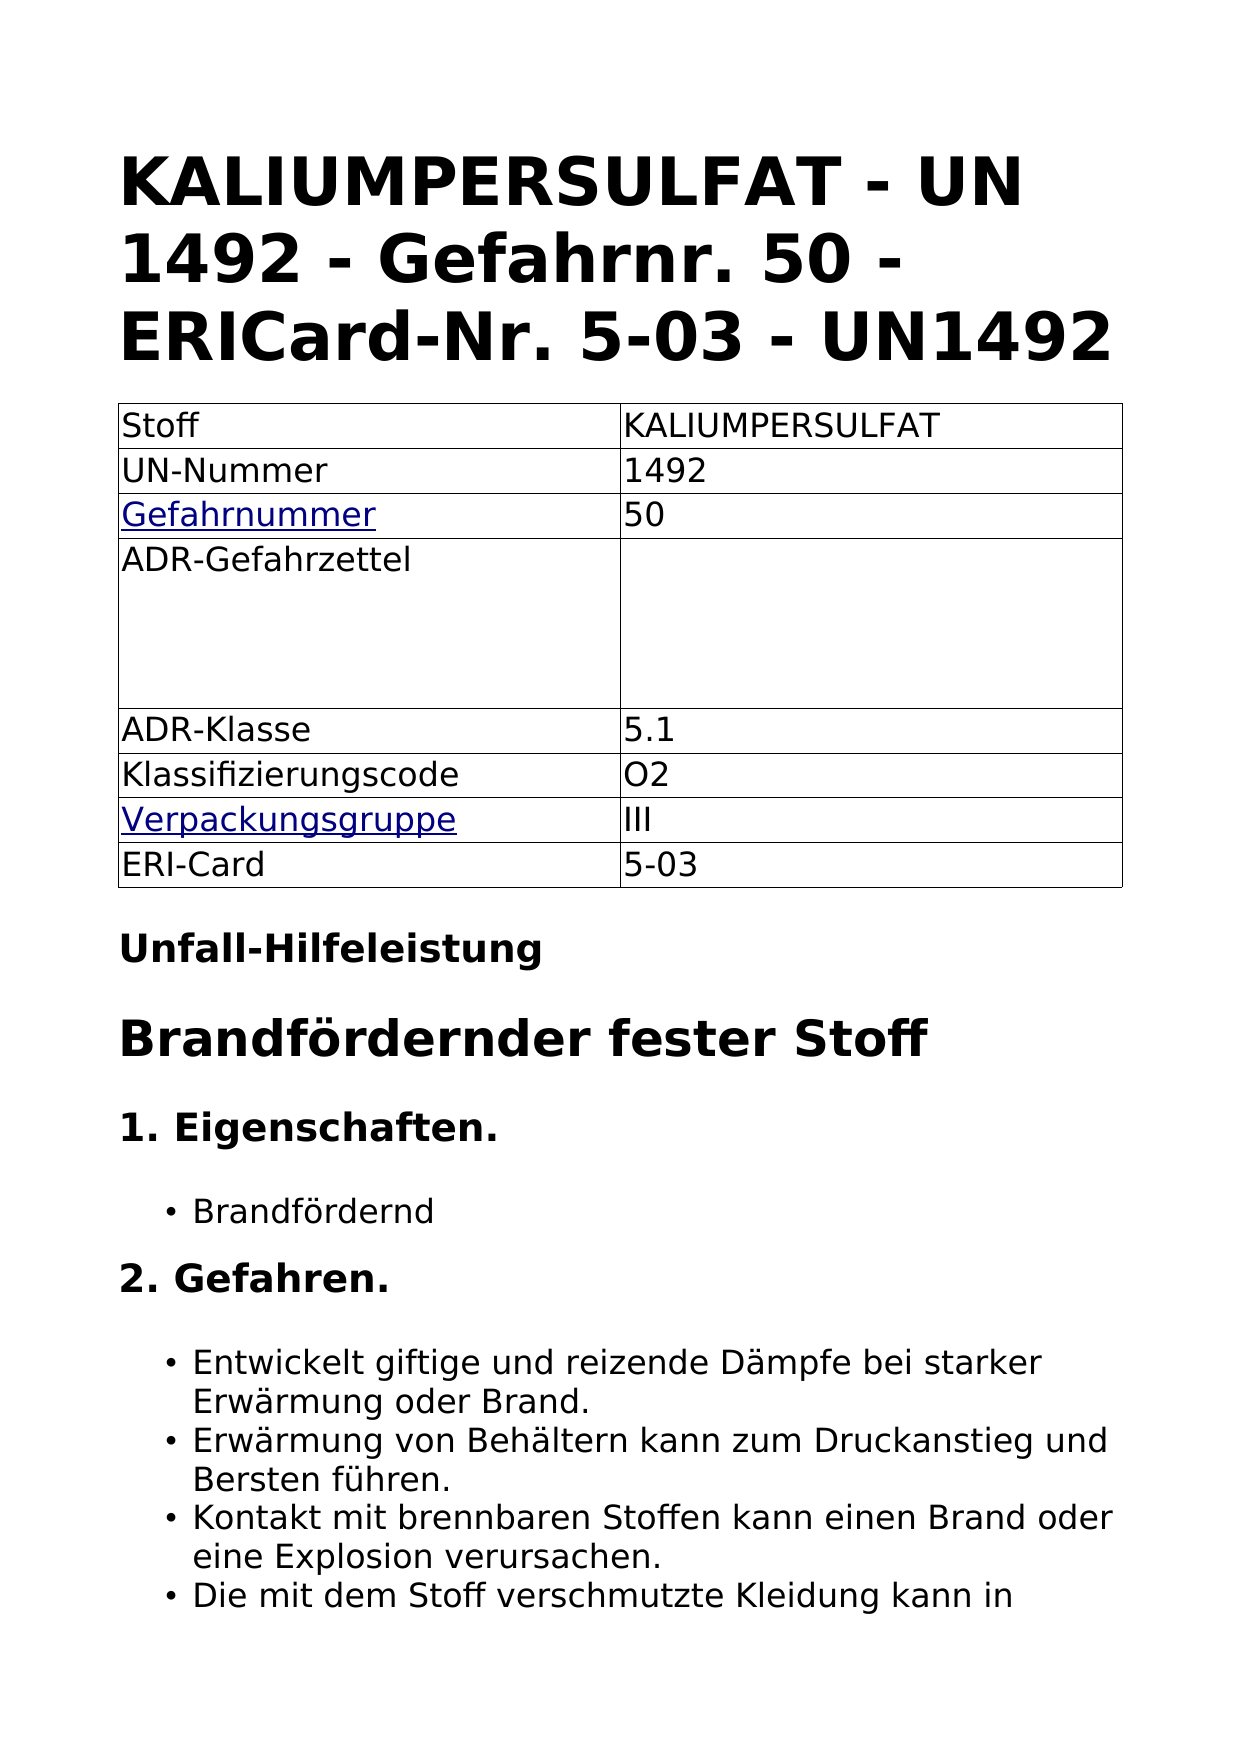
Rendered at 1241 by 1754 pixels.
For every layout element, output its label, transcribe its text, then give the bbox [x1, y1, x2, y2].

table_header KALIUMPERSULFAT [621, 404, 1122, 448]
subtitle Brandfördernder fester Stoff [118, 1009, 1122, 1068]
subtitle 2. Gefahren. [118, 1256, 1122, 1301]
list Die mit dem Stoff verschmutzte Kleidung kann in [177, 1577, 1122, 1615]
table_cell [621, 539, 1122, 708]
table_cell UN-Nummer [119, 449, 620, 493]
table_cell Gefahrnummer [119, 494, 620, 538]
list Brandfördernd [177, 1192, 1122, 1231]
table_cell 1492 [621, 449, 1122, 493]
table_cell ADR-Gefahrzettel [119, 539, 620, 708]
list Entwickelt giftige und reizende Dämpfe bei starker Erwärmung oder Brand. [177, 1343, 1122, 1421]
table_cell Klassifizierungscode [119, 754, 620, 797]
subtitle 1. Eigenschaften. [118, 1105, 1122, 1150]
table_cell III [621, 798, 1122, 842]
table_cell Verpackungsgruppe [119, 798, 620, 842]
table_cell 5-03 [621, 843, 1122, 887]
list Kontakt mit brennbaren Stoffen kann einen Brand oder eine Explosion verursachen. [177, 1499, 1122, 1577]
table_cell 50 [621, 494, 1122, 538]
subtitle Unfall-Hilfeleistung [118, 927, 1122, 972]
table_header Stoff [119, 404, 620, 448]
list Erwärmung von Behältern kann zum Druckanstieg und Bersten führen. [177, 1421, 1122, 1499]
table_cell 5.1 [621, 709, 1122, 752]
table_cell ERI-Card [119, 843, 620, 887]
table_cell ADR-Klasse [119, 709, 620, 752]
subtitle KALIUMPERSULFAT - UN 1492 - Gefahrnr. 50 - ERICard-Nr. 5-03 - UN1492 [118, 143, 1122, 376]
table_cell O2 [621, 754, 1122, 797]
